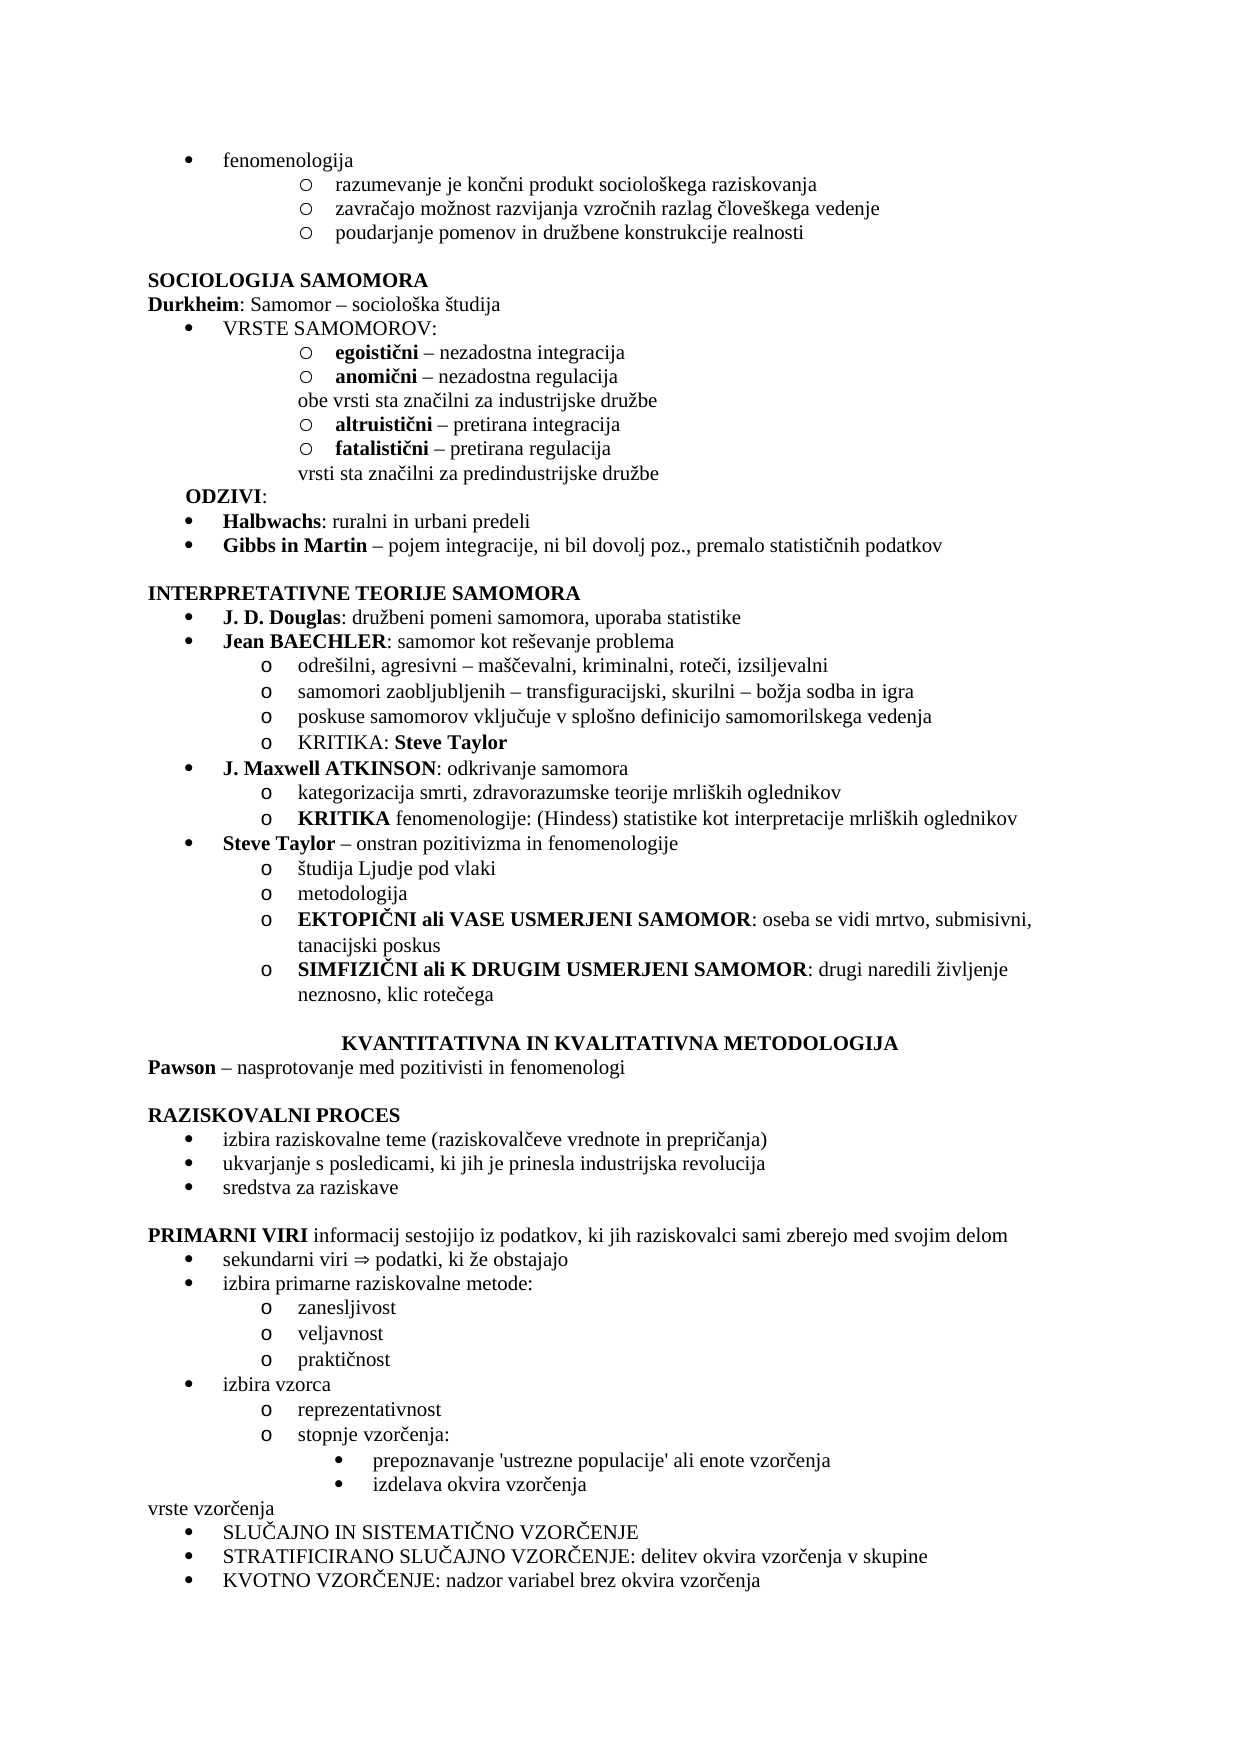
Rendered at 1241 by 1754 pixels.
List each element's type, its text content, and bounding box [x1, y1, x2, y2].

list poskuse samomorov vključuje v splošno definicijo samomorilskega vedenja [260, 704, 1093, 730]
list fenomenologija [185, 148, 1093, 172]
list STRATIFICIRANO SLUČAJNO VZORČENJE: delitev okvira vzorčenja v skupine [185, 1544, 1093, 1568]
list Halbwachs: ruralni in urbani predeli [185, 508, 1093, 533]
list KVOTNO VZORČENJE: nadzor variabel brez okvira vzorčenja [185, 1568, 1093, 1592]
text obe vrsti sta značilni za industrijske družbe [298, 388, 1093, 412]
list J. Maxwell ATKINSON: odkrivanje samomora [185, 756, 1093, 780]
list anomični – nezadostna regulacija [298, 364, 1093, 388]
list odrešilni, agresivni – maščevalni, kriminalni, roteči, izsiljevalni [260, 653, 1093, 679]
text SOCIOLOGIJA SAMOMORA [148, 268, 1093, 292]
text KVANTITATIVNA IN KVALITATIVNA METODOLOGIJA [148, 1031, 1093, 1054]
list reprezentativnost [260, 1396, 1093, 1422]
list veljavnost [260, 1321, 1093, 1347]
text ODZIVI: [148, 484, 1093, 508]
list izbira vzorca [185, 1372, 1093, 1396]
list zavračajo možnost razvijanja vzročnih razlag človeškega vedenje [298, 196, 1093, 220]
text Durkheim: Samomor – sociološka študija [148, 292, 1093, 316]
list metodologija [260, 881, 1093, 907]
list Gibbs in Martin – pojem integracije, ni bil dovolj poz., premalo statističnih podatkov [185, 533, 1093, 557]
list poudarjanje pomenov in družbene konstrukcije realnosti [298, 220, 1093, 244]
list sredstva za raziskave [185, 1175, 1093, 1199]
list razumevanje je končni produkt sociološkega raziskovanja [298, 172, 1093, 196]
text PRIMARNI VIRI informacij sestojijo iz podatkov, ki jih raziskovalci sami zberejo med svojim delom [148, 1223, 1093, 1247]
text RAZISKOVALNI PROCES [148, 1103, 1093, 1127]
list Jean BAECHLER: samomor kot reševanje problema [185, 629, 1093, 653]
list KRITIKA fenomenologije: (Hindess) statistike kot interpretacije mrliških oglednikov [260, 806, 1093, 831]
list J. D. Douglas: družbeni pomeni samomora, uporaba statistike [185, 605, 1093, 629]
list praktičnost [260, 1347, 1093, 1372]
list SIMFIZIČNI ali K DRUGIM USMERJENI SAMOMOR: drugi naredili življenje neznosno, klic rotečega [260, 957, 1093, 1006]
list egoistični – nezadostna integracija [298, 340, 1093, 364]
list izdelava okvira vzorčenja [335, 1472, 1093, 1496]
text vrsti sta značilni za predindustrijske družbe [298, 460, 1093, 484]
list stopnje vzorčenja: [260, 1422, 1093, 1448]
list prepoznavanje 'ustrezne populacije' ali enote vzorčenja [335, 1448, 1093, 1472]
text INTERPRETATIVNE TEORIJE SAMOMORA [148, 581, 1093, 605]
list zanesljivost [260, 1295, 1093, 1321]
list izbira raziskovalne teme (raziskovalčeve vrednote in prepričanja) [185, 1127, 1093, 1151]
list VRSTE SAMOMOROV: [185, 316, 1093, 340]
list ukvarjanje s posledicami, ki jih je prinesla industrijska revolucija [185, 1151, 1093, 1175]
list sekundarni viri  podatki, ki že obstajajo [185, 1247, 1093, 1271]
list EKTOPIČNI ali VASE USMERJENI SAMOMOR: oseba se vidi mrtvo, submisivni, tanacijski poskus [260, 907, 1093, 957]
text Pawson – nasprotovanje med pozitivisti in fenomenologi [148, 1054, 1093, 1079]
list študija Ljudje pod vlaki [260, 855, 1093, 881]
list Steve Taylor – onstran pozitivizma in fenomenologije [185, 831, 1093, 855]
list altruistični – pretirana integracija [298, 412, 1093, 436]
list samomori zaobljubljenih – transfiguracijski, skurilni – božja sodba in igra [260, 679, 1093, 704]
list izbira primarne raziskovalne metode: [185, 1271, 1093, 1295]
list SLUČAJNO IN SISTEMATIČNO VZORČENJE [185, 1520, 1093, 1544]
list fatalistični – pretirana regulacija [298, 436, 1093, 460]
list KRITIKA: Steve Taylor [260, 730, 1093, 756]
list kategorizacija smrti, zdravorazumske teorije mrliških oglednikov [260, 780, 1093, 806]
text vrste vzorčenja [148, 1496, 1093, 1520]
